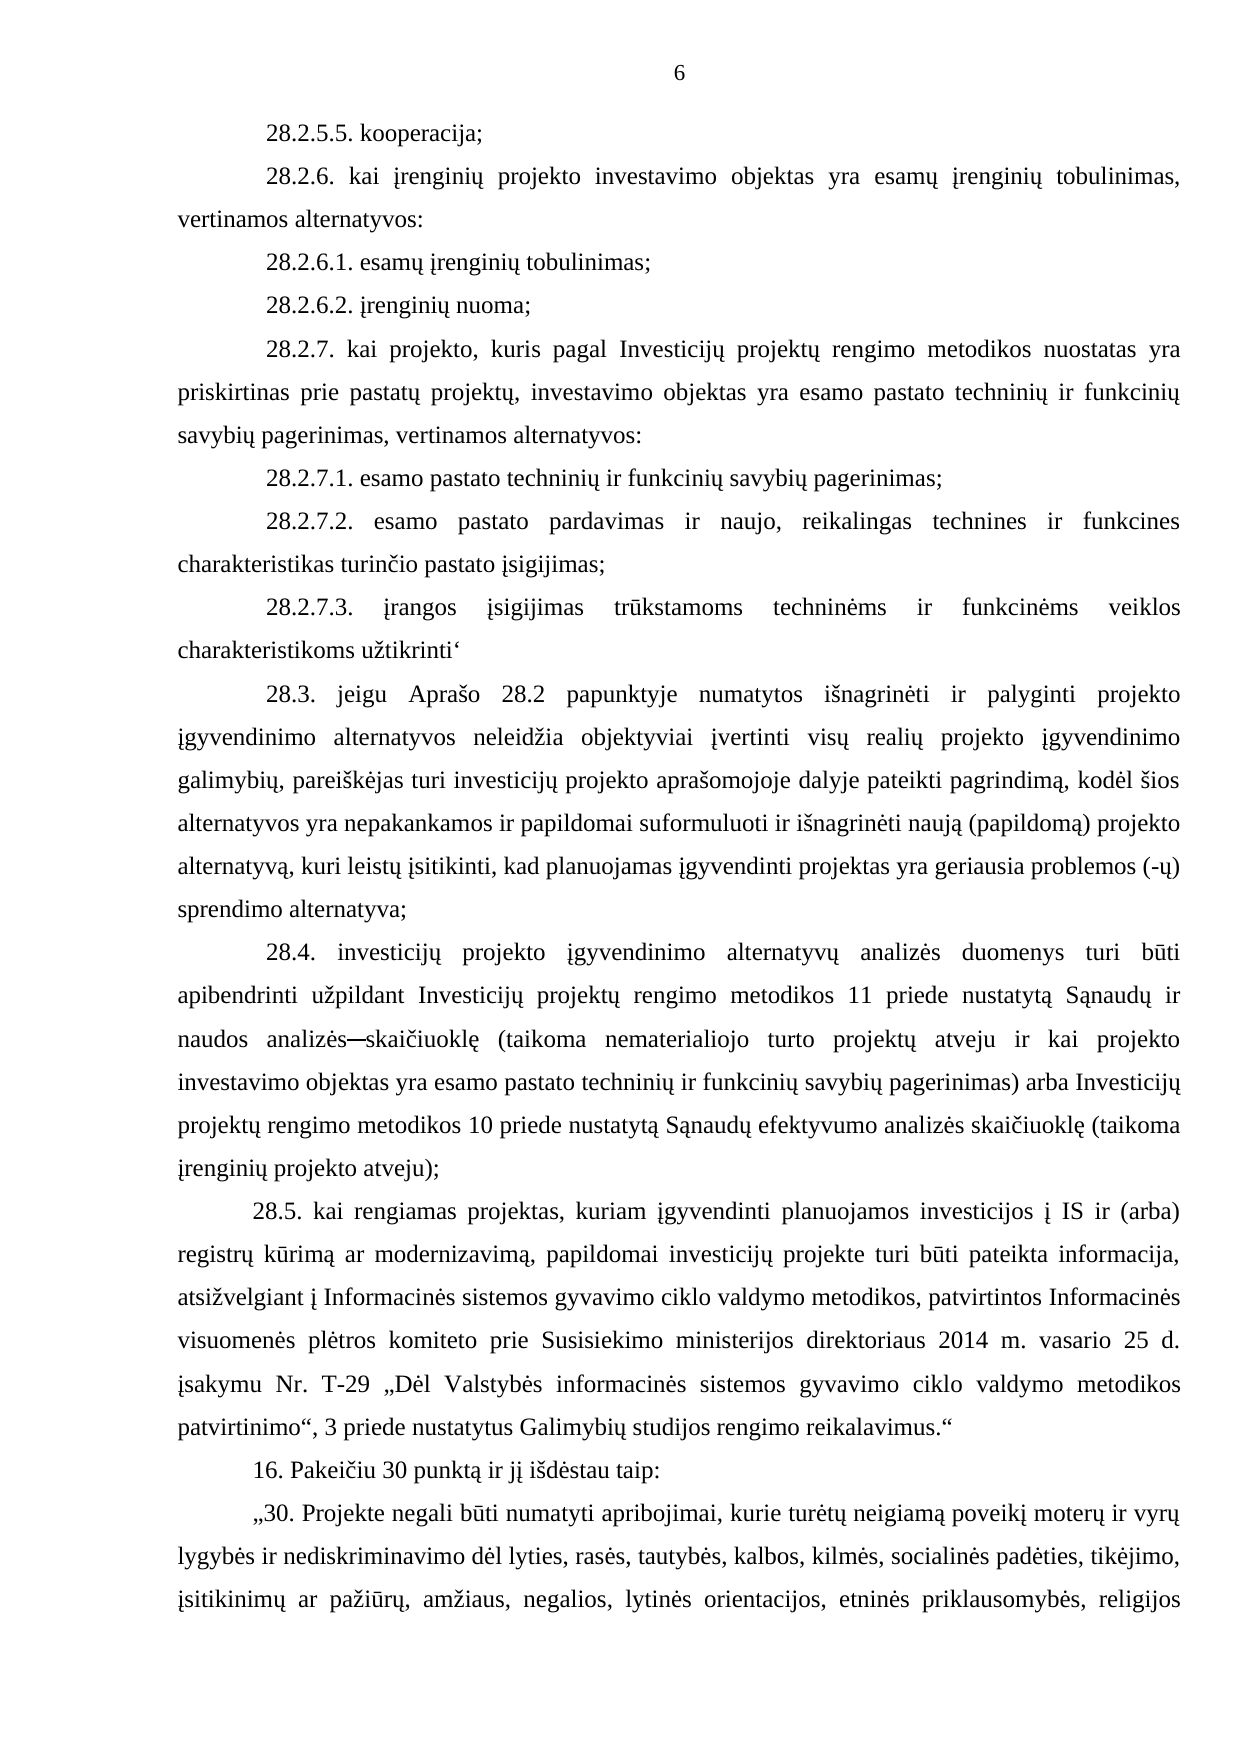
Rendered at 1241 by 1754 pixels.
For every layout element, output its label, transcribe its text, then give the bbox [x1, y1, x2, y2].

text 28.2.6.1. esamų įrenginių tobulinimas; [177, 247, 1181, 276]
text 28.2.7.3. įrangos įsigijimas trūkstamoms techninėms ir funkcinėms veiklos charakteristikoms užtikrinti‘ [177, 592, 1181, 664]
text 28.2.7. kai projekto, kuris pagal Investicijų projektų rengimo metodikos nuostatas yra priskirtinas prie pastatų projektų, investavimo objektas yra esamo pastato techninių ir funkcinių savybių pagerinimas, vertinamos alternatyvos: [177, 334, 1181, 449]
text 28.4. investicijų projekto įgyvendinimo alternatyvų analizės duomenys turi būti apibendrinti užpildant Investicijų projektų rengimo metodikos 11 priede nustatytą Sąnaudų ir naudos analizės skaičiuoklę (taikoma nematerialiojo turto projektų atveju ir kai projekto investavimo objektas yra esamo pastato techninių ir funkcinių savybių pagerinimas) arba Investicijų projektų rengimo metodikos 10 priede nustatytą Sąnaudų efektyvumo analizės skaičiuoklę (taikoma įrenginių projekto atveju); [177, 937, 1181, 1182]
text 28.2.6.2. įrenginių nuoma; [177, 291, 1181, 319]
text 28.3. jeigu Aprašo 28.2 papunktyje numatytos išnagrinėti ir palyginti projekto įgyvendinimo alternatyvos neleidžia objektyviai įvertinti visų realių projekto įgyvendinimo galimybių, pareiškėjas turi investicijų projekto aprašomojoje dalyje pateikti pagrindimą, kodėl šios alternatyvos yra nepakankamos ir papildomai suformuluoti ir išnagrinėti naują (papildomą) projekto alternatyvą, kuri leistų įsitikinti, kad planuojamas įgyvendinti projektas yra geriausia problemos (-ų) sprendimo alternatyva; [177, 679, 1181, 923]
text 28.2.7.1. esamo pastato techninių ir funkcinių savybių pagerinimas; [177, 463, 1181, 492]
text 28.2.7.2. esamo pastato pardavimas ir naujo, reikalingas technines ir funkcines charakteristikas turinčio pastato įsigijimas; [177, 506, 1181, 578]
text 28.2.5.5. kooperacija; [177, 118, 1181, 147]
text 16. Pakeičiu 30 punktą ir jį išdėstau taip: [177, 1455, 1181, 1484]
text 28.5. kai rengiamas projektas, kuriam įgyvendinti planuojamos investicijos į IS ir (arba) registrų kūrimą ar modernizavimą, papildomai investicijų projekte turi būti pateikta informacija, atsižvelgiant į Informacinės sistemos gyvavimo ciklo valdymo metodikos, patvirtintos Informacinės visuomenės plėtros komiteto prie Susisiekimo ministerijos direktoriaus 2014 m. vasario 25 d. įsakymu Nr. T-29 „Dėl Valstybės informacinės sistemos gyvavimo ciklo valdymo metodikos patvirtinimo“, 3 priede nustatytus Galimybių studijos rengimo reikalavimus.“ [177, 1196, 1181, 1441]
text „30. Projekte negali būti numatyti apribojimai, kurie turėtų neigiamą poveikį moterų ir vyrų lygybės ir nediskriminavimo dėl lyties, rasės, tautybės, kalbos, kilmės, socialinės padėties, tikėjimo, įsitikinimų ar pažiūrų, amžiaus, negalios, lytinės orientacijos, etninės priklausomybės, religijos [177, 1498, 1181, 1613]
text 28.2.6. kai įrenginių projekto investavimo objektas yra esamų įrenginių tobulinimas, vertinamos alternatyvos: [177, 161, 1181, 233]
